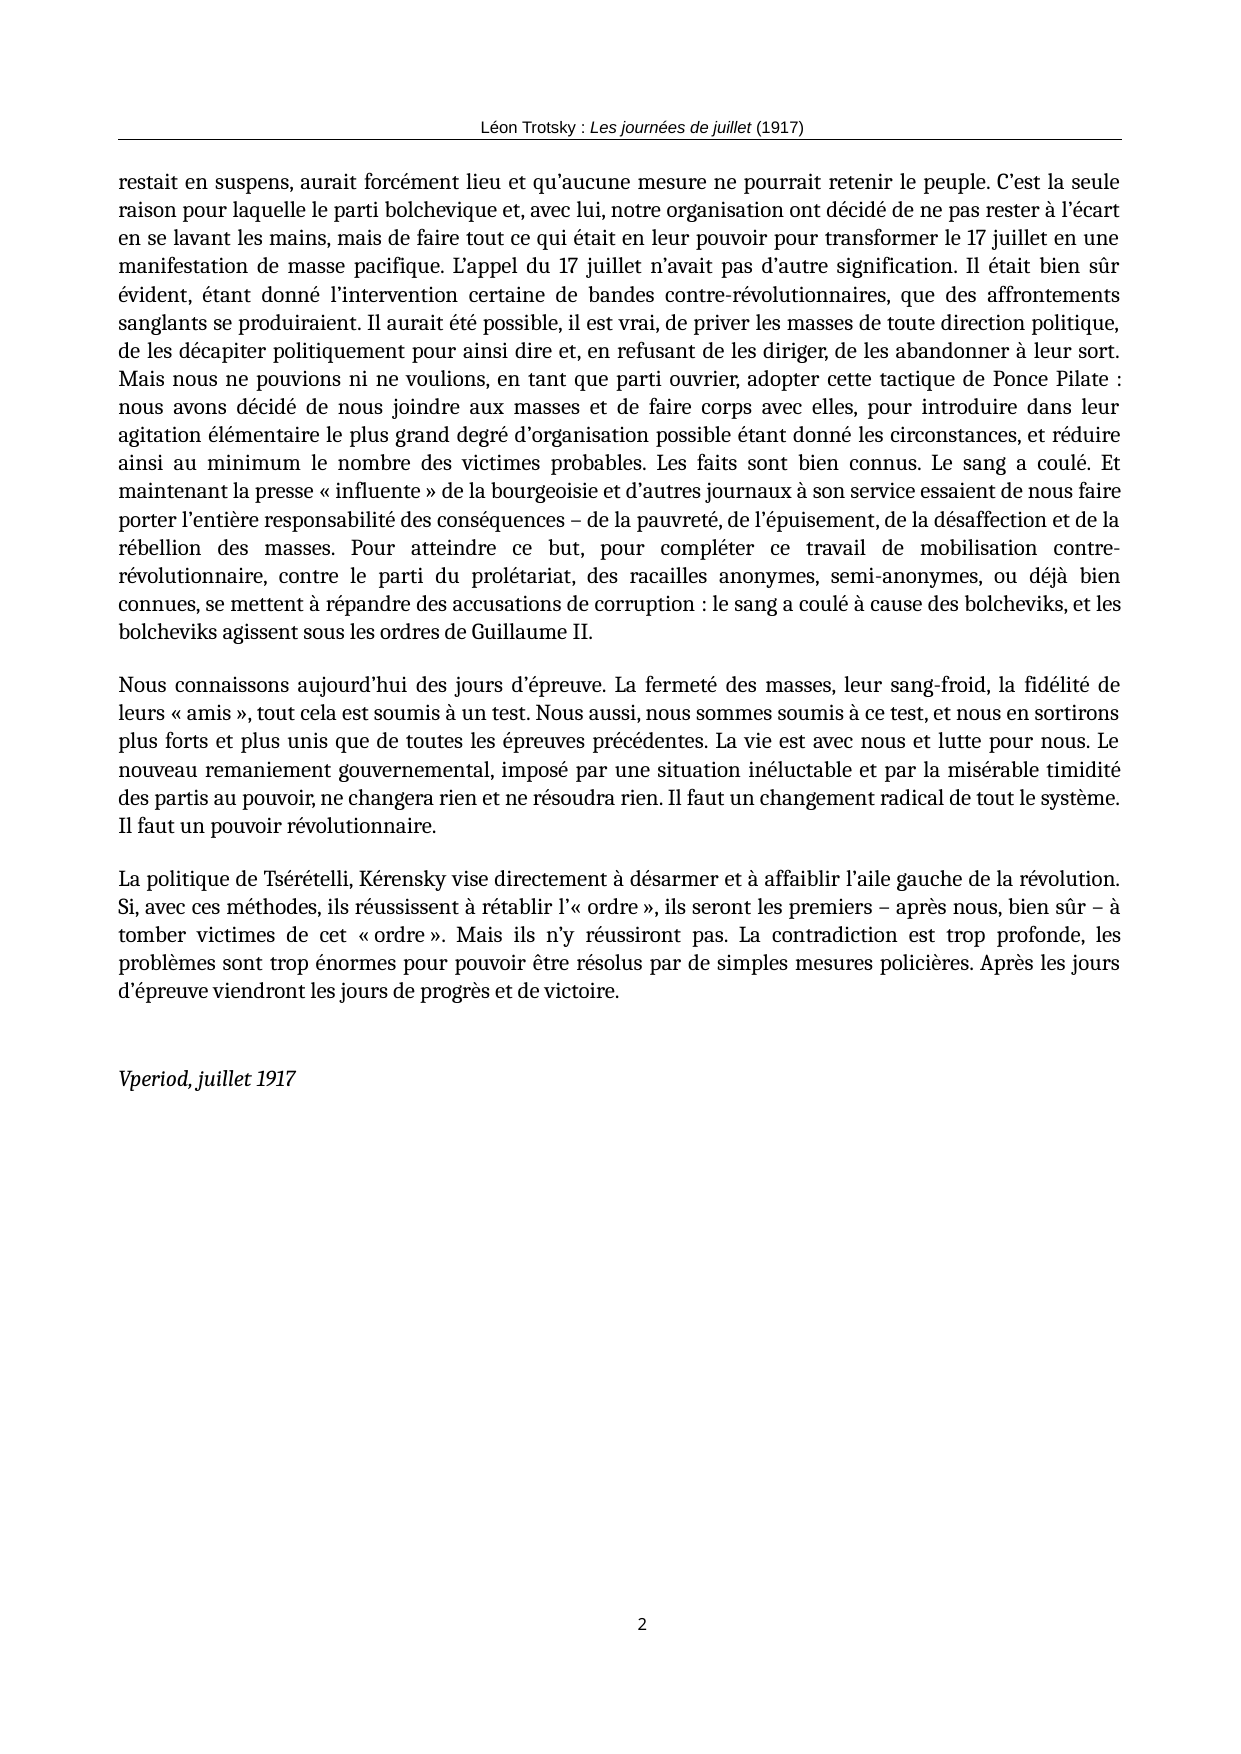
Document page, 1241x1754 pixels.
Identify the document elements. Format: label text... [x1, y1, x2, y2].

text Nous connaissons aujourd’hui des jours d’épreuve. La fermeté des masses, leur sang-froid, la fidélité de leurs « amis », tout cela est soumis à un test. Nous aussi, nous sommes soumis à ce test, et nous en sortirons plus forts et plus unis que de toutes les épreuves précédentes. La vie est avec nous et lutte pour nous. Le nouveau remaniement gouvernemental, imposé par une situation inéluctable et par la misérable timidité des partis au pouvoir, ne changera rien et ne résoudra rien. Il faut un changement radical de tout le système. Il faut un pouvoir révolutionnaire. [118, 672, 1122, 839]
text Vperiod, juillet 1917 [118, 1065, 1122, 1092]
text La politique de Tsérételli, Kérensky vise directement à désarmer et à affaiblir l’aile gauche de la révolution. Si, avec ces méthodes, ils réussissent à rétablir l’« ordre », ils seront les premiers – après nous, bien sûr – à tomber victimes de cet « ordre ». Mais ils n’y réussiront pas. La contradiction est trop profonde, les problèmes sont trop énormes pour pouvoir être résolus par de simples mesures policières. Après les jours d’épreuve viendront les jours de progrès et de victoire. [118, 866, 1122, 1004]
text restait en suspens, aurait forcément lieu et qu’aucune mesure ne pourrait retenir le peuple. C’est la seule raison pour laquelle le parti bolchevique et, avec lui, notre organisation ont décidé de ne pas rester à l’écart en se lavant les mains, mais de faire tout ce qui était en leur pouvoir pour transformer le 17 juillet en une manifestation de masse pacifique. L’appel du 17 juillet n’avait pas d’autre signification. Il était bien sûr évident, étant donné l’intervention certaine de bandes contre-révolutionnaires, que des affrontements sanglants se produiraient. Il aurait été possible, il est vrai, de priver les masses de toute direction politique, de les décapiter politiquement pour ainsi dire et, en refusant de les diriger, de les abandonner à leur sort. Mais nous ne pouvions ni ne voulions, en tant que parti ouvrier, adopter cette tactique de Ponce Pilate : nous avons décidé de nous joindre aux masses et de faire corps avec elles, pour introduire dans leur agitation élémentaire le plus grand degré d’organisation possible étant donné les circonstances, et réduire ainsi au minimum le nombre des victimes probables. Les faits sont bien connus. Le sang a coulé. Et maintenant la presse « influente » de la bourgeoisie et d’autres journaux à son service essaient de nous faire porter l’entière responsabilité des conséquences – de la pauvreté, de l’épuisement, de la désaffection et de la rébellion des masses. Pour atteindre ce but, pour compléter ce travail de mobilisation contre-révolutionnaire, contre le parti du prolétariat, des racailles anonymes, semi-anonymes, ou déjà bien connues, se mettent à répandre des accusations de corruption : le sang a coulé à cause des bolcheviks, et les bolcheviks agissent sous les ordres de Guillaume II. [118, 169, 1122, 645]
